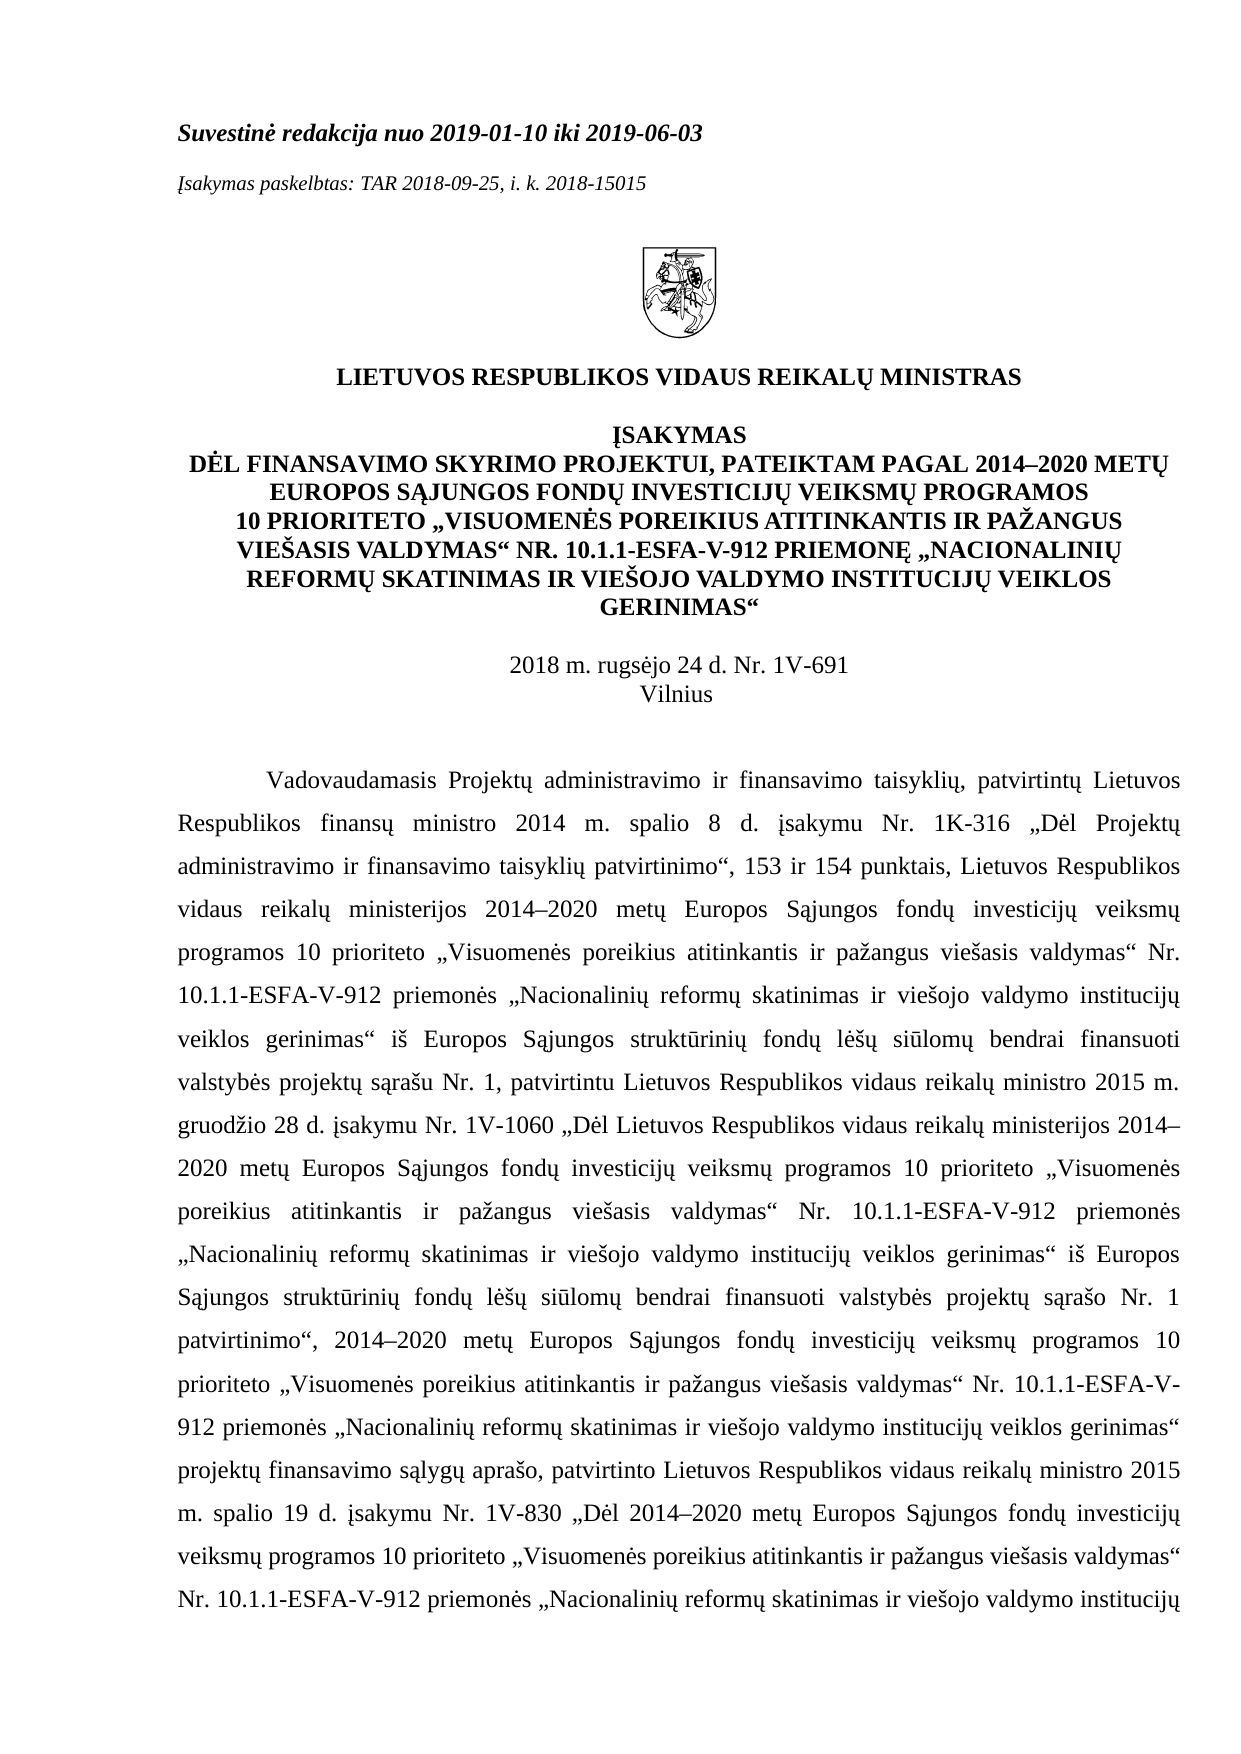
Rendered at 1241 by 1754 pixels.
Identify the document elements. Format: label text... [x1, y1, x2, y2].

text Vadovaudamasis Projektų administravimo ir finansavimo taisyklių, patvirtintų Lietuvos Respublikos finansų ministro 2014 m. spalio 8 d. įsakymu Nr. 1K-316 „Dėl Projektų administravimo ir finansavimo taisyklių patvirtinimo“, 153 ir 154 punktais, Lietuvos Respublikos vidaus reikalų ministerijos 2014–2020 metų Europos Sąjungos fondų investicijų veiksmų programos 10 prioriteto „Visuomenės poreikius atitinkantis ir pažangus viešasis valdymas“ Nr. 10.1.1-ESFA-V-912 priemonės „Nacionalinių reformų skatinimas ir viešojo valdymo institucijų veiklos gerinimas“ iš Europos Sąjungos struktūrinių fondų lėšų siūlomų bendrai finansuoti valstybės projektų sąrašu Nr. 1, patvirtintu Lietuvos Respublikos vidaus reikalų ministro 2015 m. gruodžio 28 d. įsakymu Nr. 1V-1060 „Dėl Lietuvos Respublikos vidaus reikalų ministerijos 2014–2020 metų Europos Sąjungos fondų investicijų veiksmų programos 10 prioriteto „Visuomenės poreikius atitinkantis ir pažangus viešasis valdymas“ Nr. 10.1.1-ESFA-V-912 priemonės „Nacionalinių reformų skatinimas ir viešojo valdymo institucijų veiklos gerinimas“ iš Europos Sąjungos struktūrinių fondų lėšų siūlomų bendrai finansuoti valstybės projektų sąrašo Nr. 1 patvirtinimo“, 2014–2020 metų Europos Sąjungos fondų investicijų veiksmų programos 10 prioriteto „Visuomenės poreikius atitinkantis ir pažangus viešasis valdymas“ Nr. 10.1.1-ESFA-V-912 priemonės „Nacionalinių reformų skatinimas ir viešojo valdymo institucijų veiklos gerinimas“ projektų finansavimo sąlygų aprašo, patvirtinto Lietuvos Respublikos vidaus reikalų ministro 2015 m. spalio 19 d. įsakymu Nr. 1V-830 „Dėl 2014–2020 metų Europos Sąjungos fondų investicijų veiksmų programos 10 prioriteto „Visuomenės poreikius atitinkantis ir pažangus viešasis valdymas“ Nr. 10.1.1-ESFA-V-912 priemonės „Nacionalinių reformų skatinimas ir viešojo valdymo institucijų [177, 765, 1181, 1613]
text ĮSAKYMAS [177, 420, 1181, 449]
text Suvestinė redakcija nuo 2019-01-10 iki 2019-06-03 [177, 118, 1181, 147]
text 2018 m. rugsėjo 24 d. Nr. 1V-691 [177, 650, 1181, 679]
text DĖL FINANSAVIMO SKYRIMO PROJEKTUI, PATEIKTAM PAGAL 2014–2020 METŲ EUROPOS SĄJUNGOS FONDŲ INVESTICIJŲ VEIKSMŲ PROGRAMOS 10 PRIORITETO „VISUOMENĖS POREIKIUS ATITINKANTIS IR PAŽANGUS VIEŠASIS VALDYMAS“ NR. 10.1.1-ESFA-V-912 PRIEMONĘ „NACIONALINIŲ REFORMŲ SKATINIMAS IR VIEŠOJO VALDYMO INSTITUCIJŲ VEIKLOS GERINIMAS“ [177, 449, 1181, 621]
text Vilnius [177, 679, 1181, 707]
text Įsakymas paskelbtas: TAR 2018-09-25, i. k. 2018-15015 [177, 171, 1181, 195]
text LIETUVOS RESPUBLIKOS VIDAUS REIKALŲ MINISTRAS [177, 362, 1181, 391]
